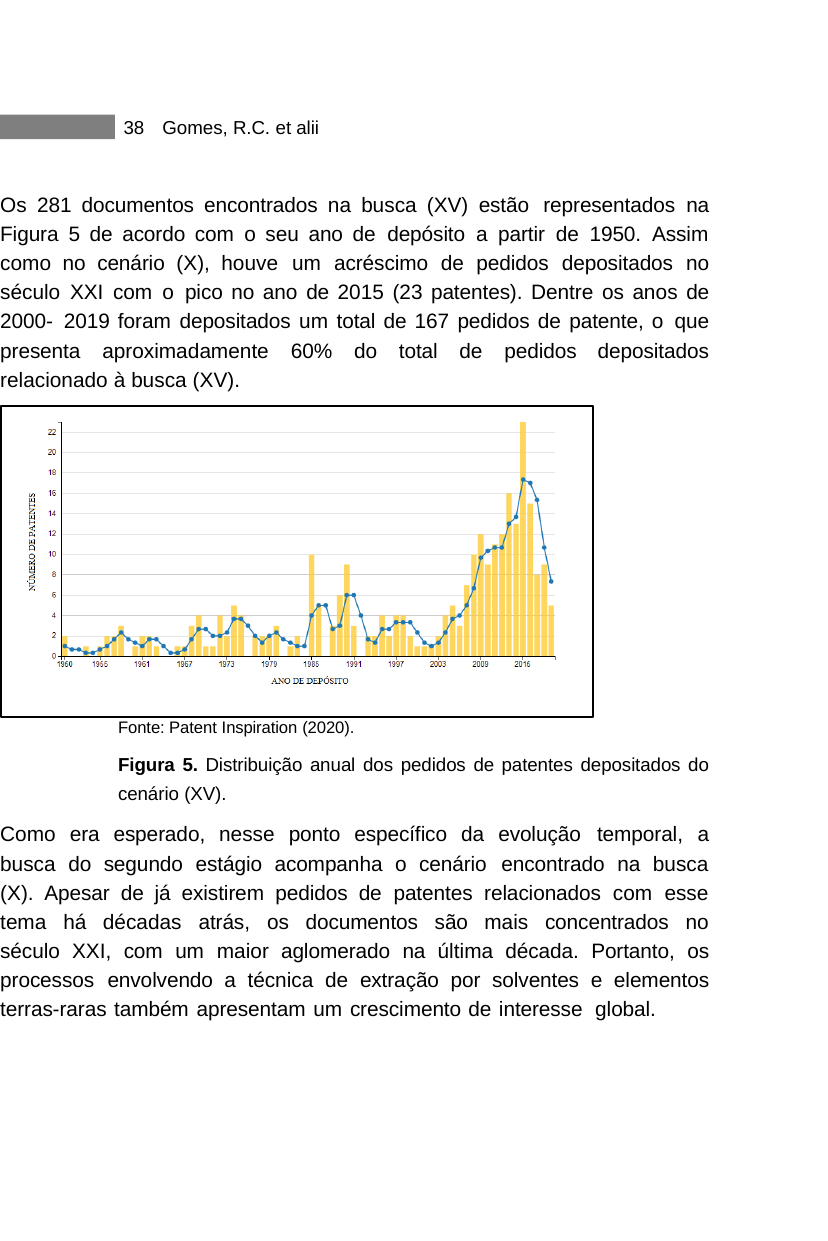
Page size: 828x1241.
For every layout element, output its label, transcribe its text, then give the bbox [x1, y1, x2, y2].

text Fonte: Patent Inspiration (2020). [118, 437, 723, 737]
text Como era esperado, nesse ponto específico da evolução temporal, a busca do segundo estágio acompanha o cenário encontrado na busca (X). Apesar de já existirem pedidos de patentes relacionados com esse tema há décadas atrás, os documentos são mais concentrados no século XXI, com um maior aglomerado na última década. Portanto, os processos envolvendo a técnica de extração por solventes e elementos terras-raras também apresentam um crescimento de interesse global. [0, 822, 709, 1021]
text Figura 5. Distribuição anual dos pedidos de patentes depositados do cenário (XV). [118, 753, 709, 804]
text Os 281 documentos encontrados na busca (XV) estão representados na Figura 5 de acordo com o seu ano de depósito a partir de 1950. Assim como no cenário (X), houve um acréscimo de pedidos depositados no século XXI com o pico no ano de 2015 (23 patentes). Dentre os anos de 2000- 2019 foram depositados um total de 167 pedidos de patente, o que presenta aproximadamente 60% do total de pedidos depositados relacionado à busca (XV). [0, 193, 709, 392]
text 38 Gomes, R.C. et alii [123, 117, 723, 139]
